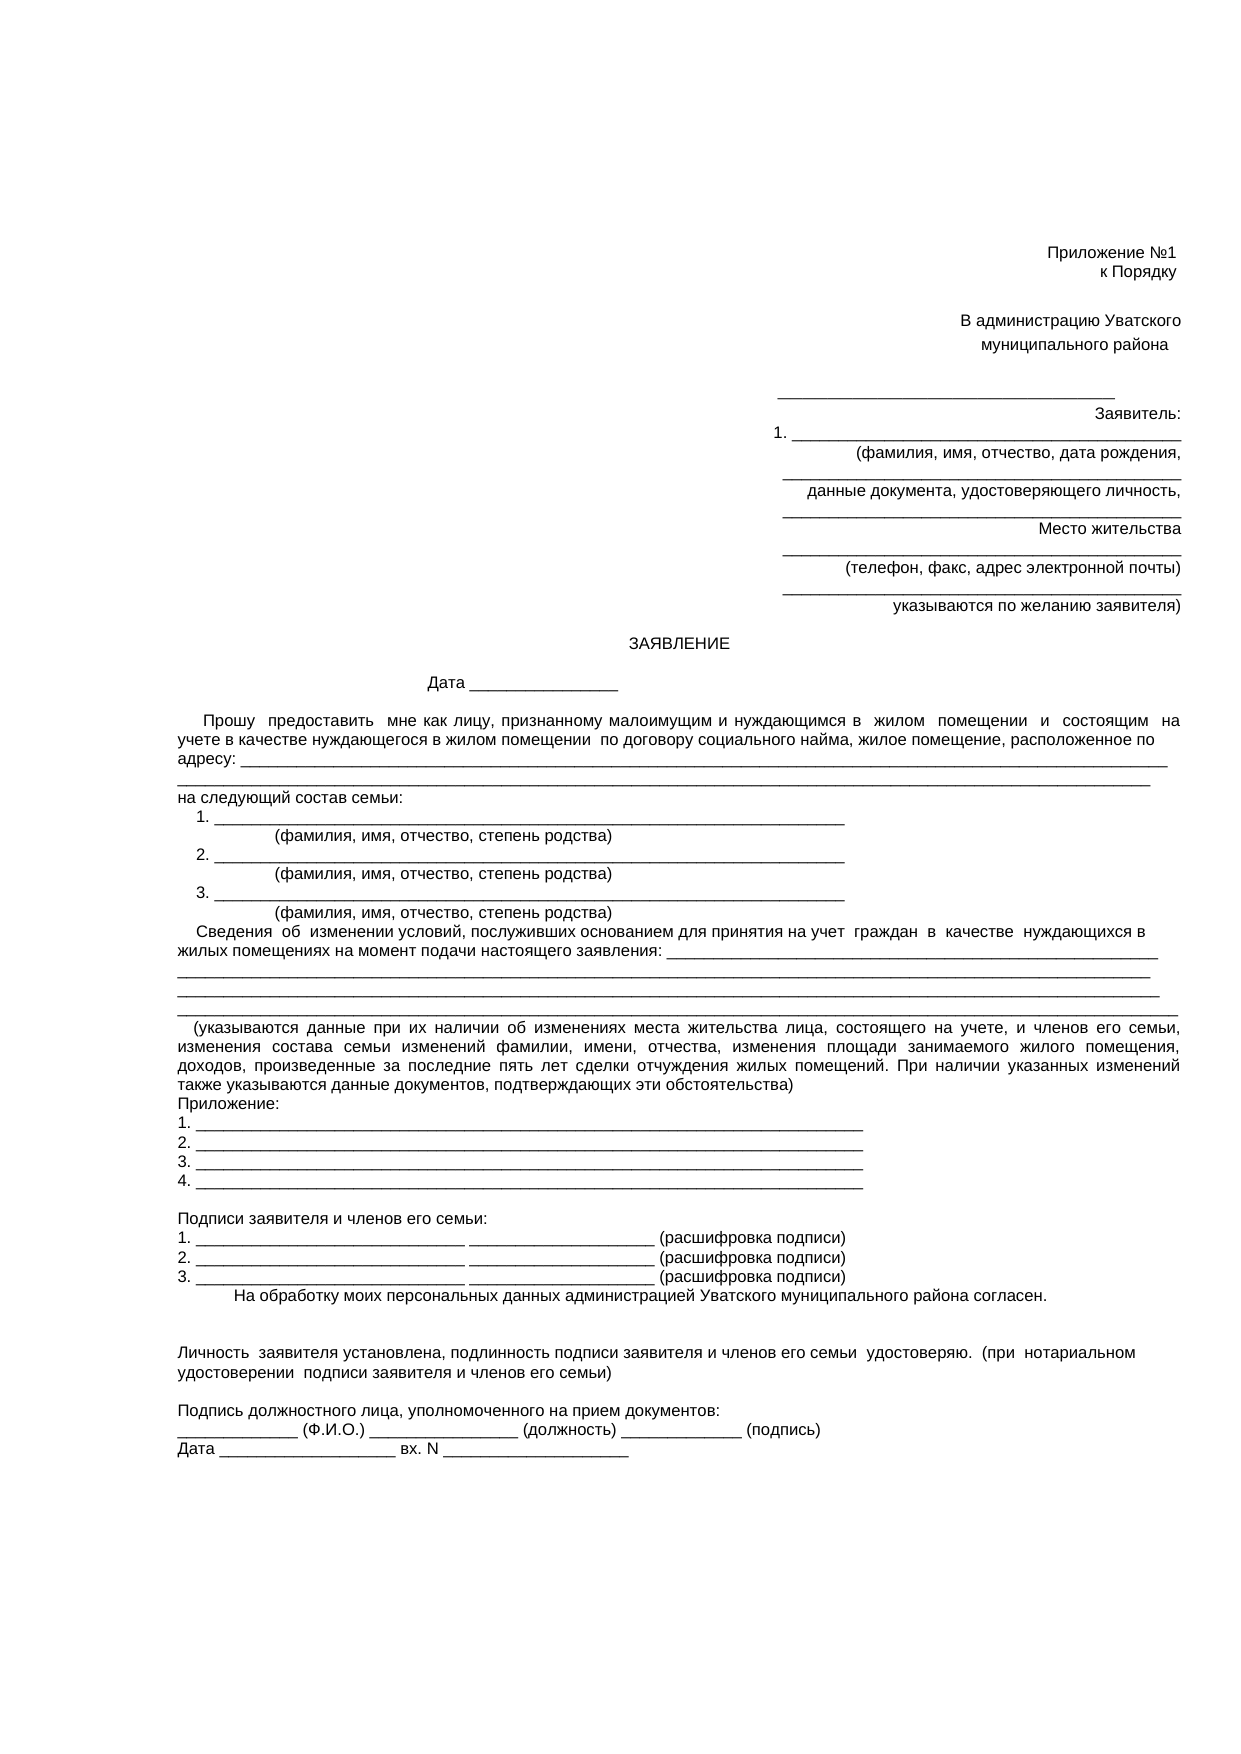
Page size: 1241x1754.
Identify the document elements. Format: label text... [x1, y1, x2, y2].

text ___________________________________________ [177, 538, 1181, 557]
text на следующий состав семьи: [177, 787, 1181, 807]
text Сведения об изменении условий, послуживших основанием для принятия на учет граждан в качестве нуждающихся в жилых помещениях на момент подачи настоящего заявления: _____________________________________________________ [177, 922, 1181, 960]
text 3. ________________________________________________________________________ [177, 1152, 1181, 1171]
text 2. ____________________________________________________________________ [177, 845, 1181, 864]
text Дата ________________ [177, 672, 1181, 692]
text адресу: ____________________________________________________________________________________________________ [177, 749, 1181, 768]
text данные документа, удостоверяющего личность, [177, 481, 1181, 500]
text (фамилия, имя, отчество, степень родства) [177, 826, 1181, 845]
text (указываются данные при их наличии об изменениях места жительства лица, состоящего на учете, и членов его семьи, изменения состава семьи изменений фамилии, имени, отчества, изменения площади занимаемого жилого помещения, доходов, произведенные за последние пять лет сделки отчуждения жилых помещений. При наличии указанных изменений также указываются данные документов, подтверждающих эти обстоятельства) [177, 1017, 1181, 1094]
text ____________________________________________________________________________________________________________ [177, 998, 1181, 1017]
text Подписи заявителя и членов его семьи: [177, 1209, 1181, 1228]
text _________________________________________________________________________________________________________ [177, 768, 1181, 787]
text 1. _____________________________ ____________________ (расшифровка подписи) [177, 1228, 1181, 1247]
text ___________________________________________ [177, 462, 1181, 481]
text Прошу предоставить мне как лицу, признанному малоимущим и нуждающимся в жилом помещении и состоящим на учете в качестве нуждающегося в жилом помещении по договору социального найма, жилое помещение, расположенное по [177, 711, 1181, 749]
text к Порядку [177, 262, 1181, 281]
text Заявитель: [177, 404, 1181, 423]
text 4. ________________________________________________________________________ [177, 1171, 1181, 1190]
text Личность заявителя установлена, подлинность подписи заявителя и членов его семьи удостоверяю. (при нотариальном удостоверении подписи заявителя и членов его семьи) [177, 1343, 1181, 1382]
text 1. ____________________________________________________________________ [177, 807, 1181, 826]
text (телефон, факс, адрес электронной почты) [177, 557, 1181, 577]
text указываются по желанию заявителя) [177, 596, 1181, 615]
text _____________ (Ф.И.О.) ________________ (должность) _____________ (подпись) [177, 1420, 1181, 1439]
text 3. _____________________________ ____________________ (расшифровка подписи) [177, 1267, 1181, 1286]
text В администрацию Уватского муниципального района [177, 309, 1181, 357]
text ___________________________________________ [177, 577, 1181, 596]
text Дата ___________________ вх. N ____________________ [177, 1439, 1181, 1458]
text Подпись должностного лица, уполномоченного на прием документов: [177, 1401, 1181, 1420]
text ___________________________________________ [177, 500, 1181, 519]
text (фамилия, имя, отчество, степень родства) [177, 864, 1181, 883]
text Приложение №1 [177, 243, 1181, 262]
text 3. ____________________________________________________________________ [177, 883, 1181, 902]
text __________________________________________________________________________________________________________ [177, 979, 1181, 998]
text Место жительства [177, 519, 1181, 538]
text 2. ________________________________________________________________________ [177, 1132, 1181, 1152]
text 1. __________________________________________ [177, 423, 1181, 442]
text 1. ________________________________________________________________________ [177, 1113, 1181, 1132]
text _________________________________________________________________________________________________________ [177, 960, 1181, 979]
text (фамилия, имя, отчество, дата рождения, [177, 442, 1181, 462]
text (фамилия, имя, отчество, степень родства) [177, 902, 1181, 922]
text На обработку моих персональных данных администрацией Уватского муниципального района согласен. [177, 1286, 1181, 1305]
text ___________________________ [177, 380, 1181, 404]
text ЗАЯВЛЕНИЕ [177, 634, 1181, 653]
text Приложение: [177, 1094, 1181, 1113]
text 2. _____________________________ ____________________ (расшифровка подписи) [177, 1247, 1181, 1267]
